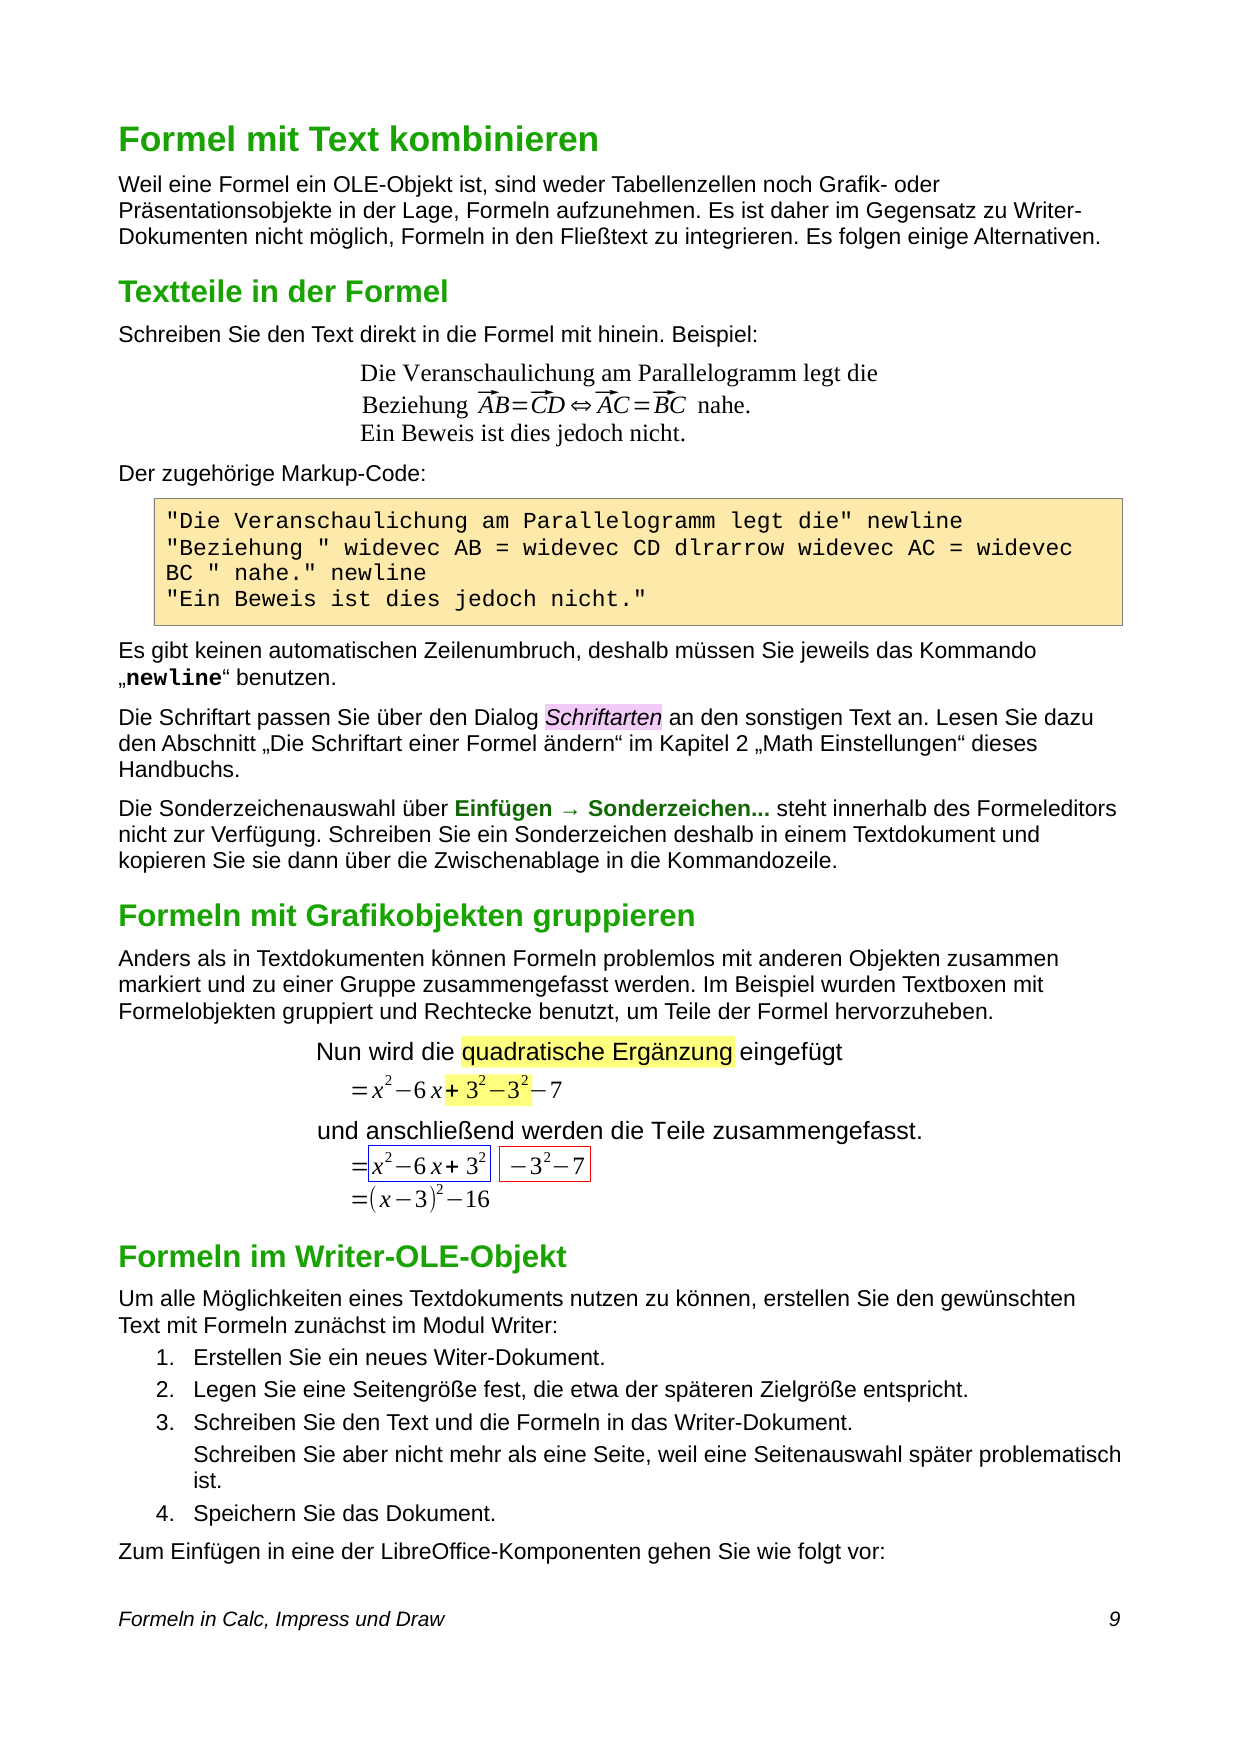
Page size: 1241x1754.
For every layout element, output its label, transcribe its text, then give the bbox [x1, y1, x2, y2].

list Legen Sie eine Seitengröße fest, die etwa der späteren Zielgröße entspricht. [156, 1376, 1122, 1403]
text Es gibt keinen automatischen Zeilenumbruch, deshalb müssen Sie jeweils das Kommando „newline“ benutzen. [118, 637, 1122, 692]
text Anders als in Textdokumenten können Formeln problemlos mit anderen Objekten zusammen markiert und zu einer Gruppe zusammengefasst werden. Im Beispiel wurden Textboxen mit Formelobjekten gruppiert und Rechtecke benutzt, um Teile der Formel hervorzuheben. [118, 945, 1122, 1024]
text Zum Einfügen in eine der LibreOffice-Komponenten gehen Sie wie folgt vor: [118, 1538, 1122, 1564]
subtitle Formel mit Text kombinieren [118, 118, 1122, 159]
text "Ein Beweis ist dies jedoch nicht." [155, 576, 1122, 625]
subtitle Textteile in der Formel [118, 273, 1122, 309]
text Die Schriftart passen Sie über den Dialog Schriftarten an den sonstigen Text an. Lesen Sie dazu den Abschnitt „Die Schriftart einer Formel ändern“ im Kapitel 2 „Math Einstellungen“ dieses Handbuchs. [118, 704, 1122, 783]
list Speichern Sie das Dokument. [156, 1499, 1122, 1526]
text "Beziehung " widevec AB = widevec CD dlrarrow widevec AC = widevec BC " nahe." newline [155, 524, 1122, 576]
subtitle Formeln mit Grafikobjekten gruppieren [118, 897, 1122, 933]
text Um alle Möglichkeiten eines Textdokuments nutzen zu können, erstellen Sie den gewünschten Text mit Formeln zunächst im Modul Writer: [118, 1285, 1122, 1338]
text Die Sonderzeichenauswahl über Einfügen → Sonderzeichen... steht innerhalb des Formeleditors nicht zur Verfügung. Schreiben Sie ein Sonderzeichen deshalb in einem Textdokument und kopieren Sie sie dann über die Zwischenablage in die Kommandozeile. [118, 794, 1122, 874]
subtitle Formeln im Writer-OLE-Objekt [118, 1238, 1122, 1273]
list Schreiben Sie den Text und die Formeln in das Writer-Dokument. [156, 1408, 1122, 1435]
text "Die Veranschaulichung am Parallelogramm legt die" newline [155, 499, 1122, 524]
text Schreiben Sie den Text direkt in die Formel mit hinein. Beispiel: [118, 321, 1122, 347]
text Weil eine Formel ein OLE-Objekt ist, sind weder Tabellenzellen noch Grafik- oder Präsentationsobjekte in der Lage, Formeln aufzunehmen. Es ist daher im Gegensatz zu Writer-Dokumenten nicht möglich, Formeln in den Fließtext zu integrieren. Es folgen einige Alternativen. [118, 171, 1122, 250]
list Erstellen Sie ein neues Witer-Dokument. [156, 1344, 1122, 1370]
list Schreiben Sie aber nicht mehr als eine Seite, weil eine Seitenauswahl später problematisch ist. [156, 1441, 1122, 1493]
text Der zugehörige Markup-Code: [118, 460, 1122, 486]
